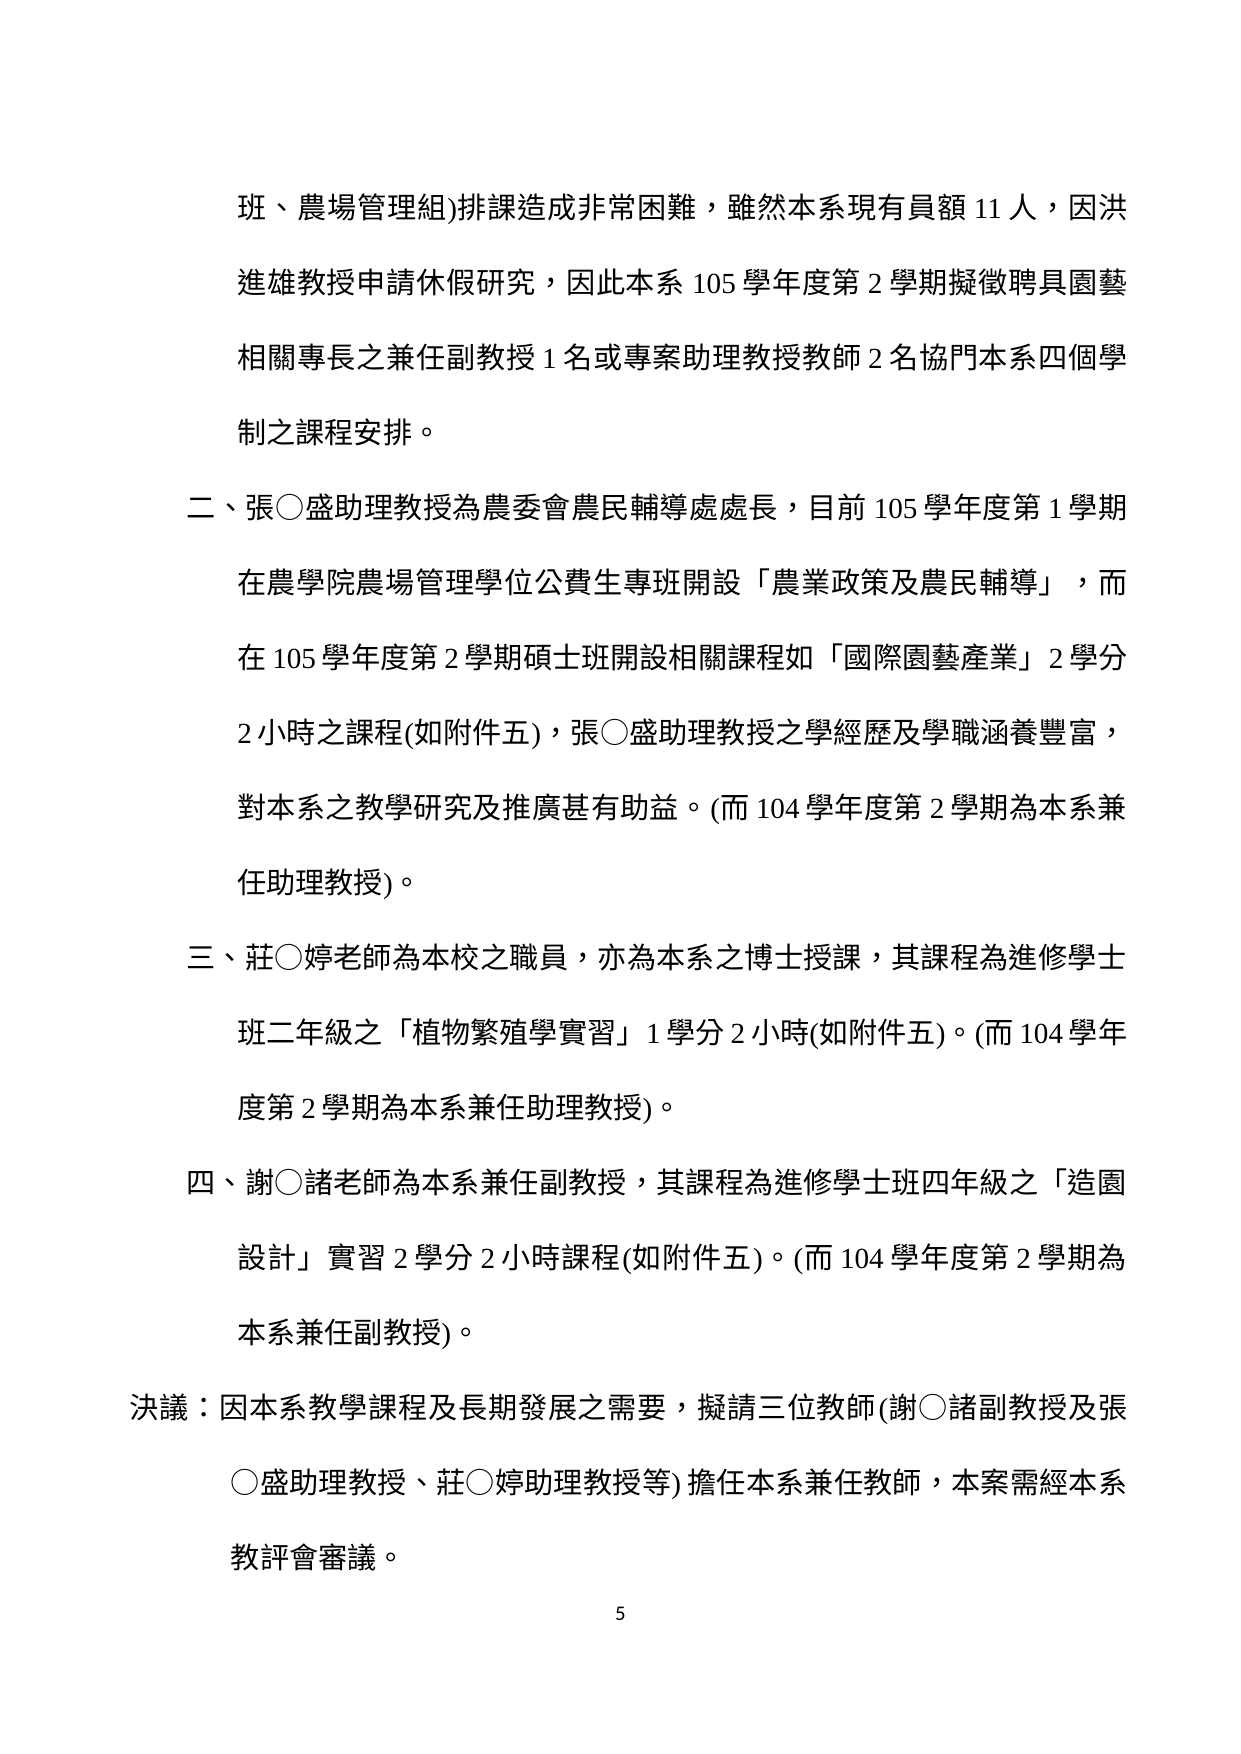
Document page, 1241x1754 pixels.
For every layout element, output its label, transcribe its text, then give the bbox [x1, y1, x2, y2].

text 二、張○盛助理教授為農委會農民輔導處處長，目前105學年度第1學期在農學院農場管理學位公費生專班開設「農業政策及農民輔導」，而在105學年度第2學期碩士班開設相關課程如「國際園藝產業」2學分2小時之課程(如附件五)，張○盛助理教授之學經歷及學職涵養豐富，對本系之教學研究及推廣甚有助益。(而104學年度第2學期為本系兼任助理教授)。 [186, 462, 1128, 912]
text 班、農場管理組)排課造成非常困難，雖然本系現有員額11人，因洪進雄教授申請休假研究，因此本系105學年度第2學期擬徵聘具園藝相關專長之兼任副教授1名或專案助理教授教師2名協門本系四個學制之課程安排。 [186, 162, 1128, 462]
text 三、莊○婷老師為本校之職員，亦為本系之博士授課，其課程為進修學士班二年級之「植物繁殖學實習」1學分2小時(如附件五)。(而104學年度第2學期為本系兼任助理教授)。 [186, 912, 1128, 1137]
text 四、謝○諸老師為本系兼任副教授，其課程為進修學士班四年級之「造園設計」實習2學分2小時課程(如附件五)。(而104學年度第2學期為本系兼任副教授)。 [186, 1137, 1128, 1362]
text 決議：因本系教學課程及長期發展之需要，擬請三位教師(謝○諸副教授及張○盛助理教授、莊○婷助理教授等) 擔任本系兼任教師，本案需經本系教評會審議。 [112, 1362, 1128, 1587]
